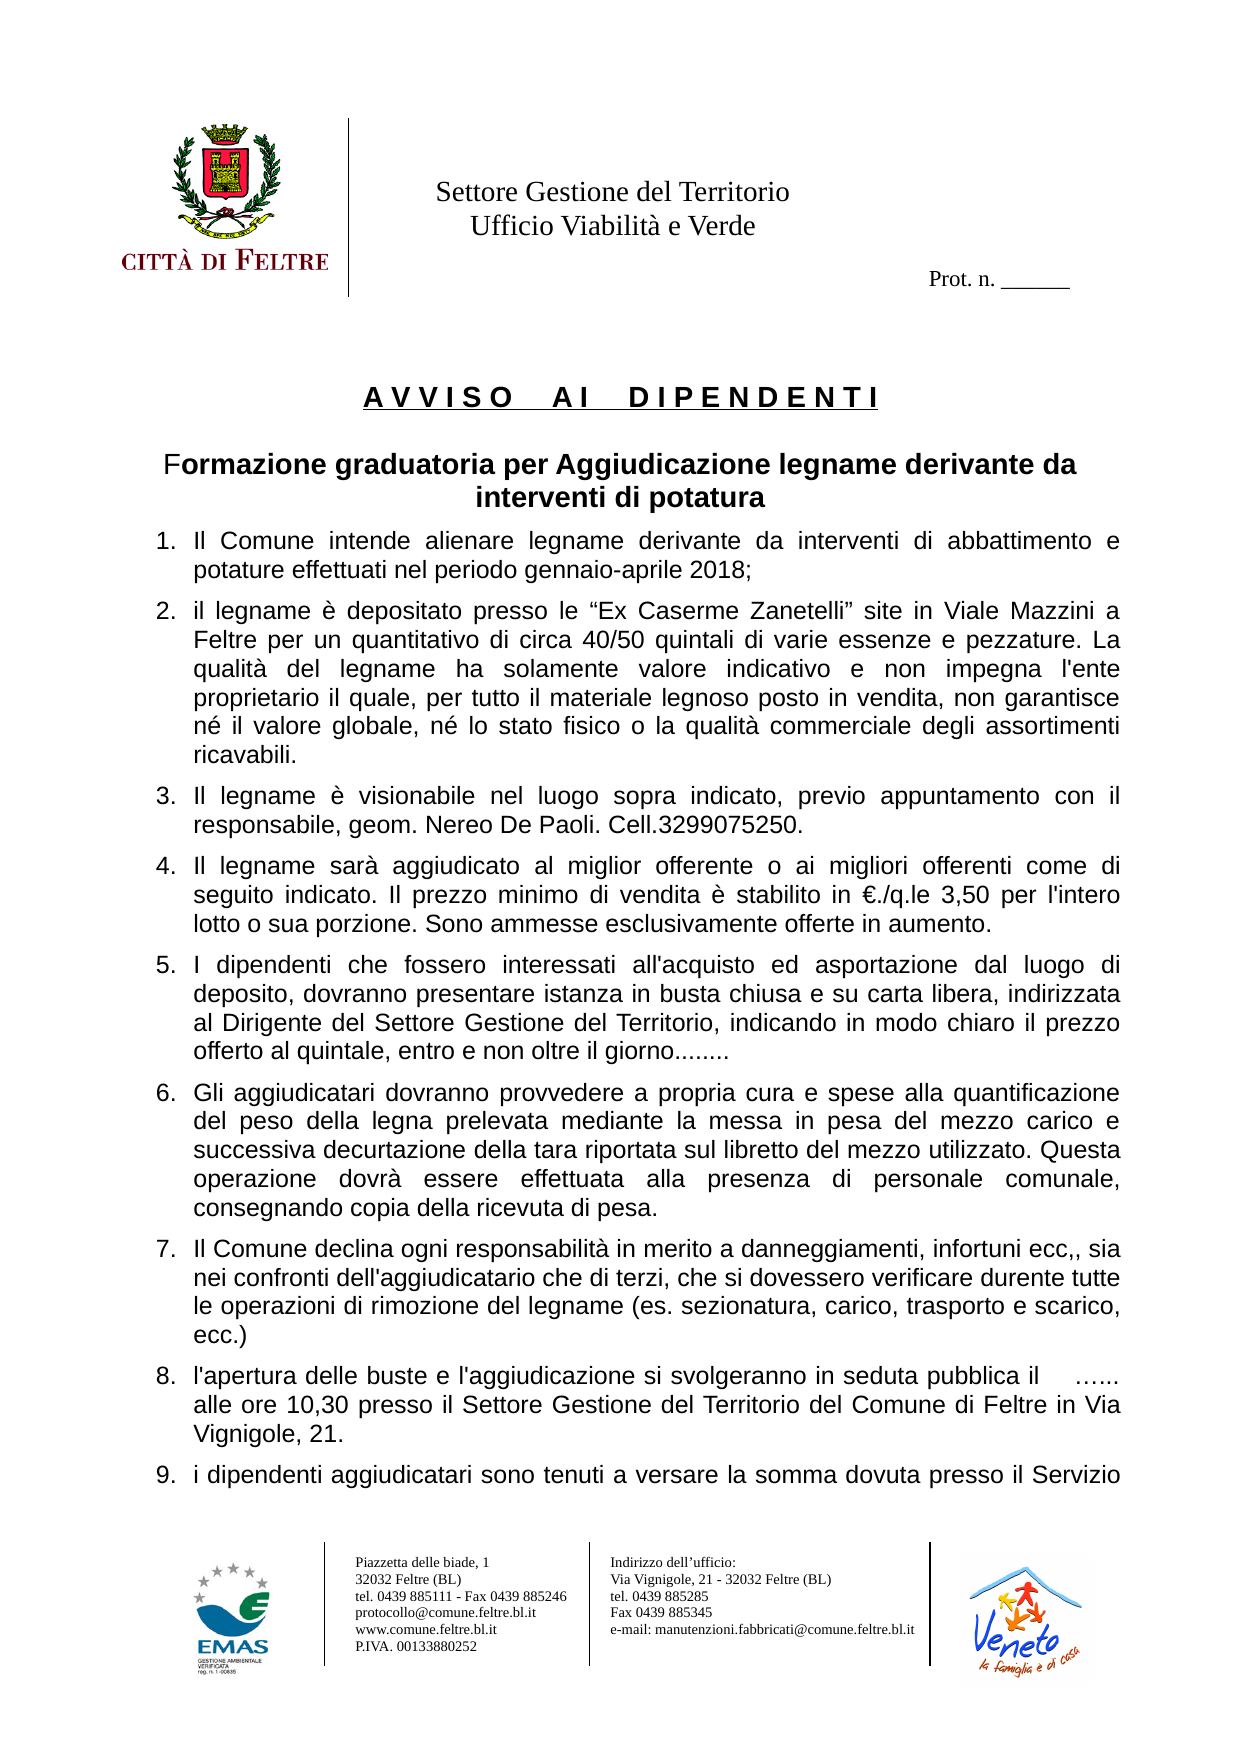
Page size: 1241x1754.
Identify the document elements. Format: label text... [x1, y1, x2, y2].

list I dipendenti che fossero interessati all'acquisto ed asportazione dal luogo di deposito, dovranno presentare istanza in busta chiusa e su carta libera, indirizzata al Dirigente del Settore Gestione del Territorio, indicando in modo chiaro il prezzo offerto al quintale, entro e non oltre il giorno........ [156, 950, 1122, 1065]
picture [958, 1553, 1094, 1687]
list l'apertura delle buste e l'aggiudicazione si svolgeranno in seduta pubblica il …... alle ore 10,30 presso il Settore Gestione del Territorio del Comune di Feltre in Via Vignigole, 21. [156, 1361, 1122, 1447]
list i dipendenti aggiudicatari sono tenuti a versare la somma dovuta presso il Servizio [156, 1460, 1122, 1489]
list Il Comune declina ogni responsabilità in merito a danneggiamenti, infortuni ecc,, sia nei confronti dell'aggiudicatario che di terzi, che si dovessero verificare durente tutte le operazioni di rimozione del legname (es. sezionatura, carico, trasporto e scarico, ecc.) [156, 1234, 1122, 1349]
list Il legname è visionabile nel luogo sopra indicato, previo appuntamento con il responsabile, geom. Nereo De Paoli. Cell.3299075250. [156, 781, 1122, 839]
picture [173, 1550, 309, 1684]
picture [122, 124, 328, 270]
text Formazione graduatoria per Aggiudicazione legname derivante da interventi di potatura [118, 447, 1122, 514]
list Il legname sarà aggiudicato al miglior offerente o ai migliori offerenti come di seguito indicato. Il prezzo minimo di vendita è stabilito in €./q.le 3,50 per l'intero lotto o sua porzione. Sono ammesse esclusivamente offerte in aumento. [156, 851, 1122, 937]
list Gli aggiudicatari dovranno provvedere a propria cura e spese alla quantificazione del peso della legna prelevata mediante la messa in pesa del mezzo carico e successiva decurtazione della tara riportata sul libretto del mezzo utilizzato. Questa operazione dovrà essere effettuata alla presenza di personale comunale, consegnando copia della ricevuta di pesa. [156, 1077, 1122, 1221]
subtitle A V V I S O A I D I P E N D E N T I [118, 379, 1122, 413]
list Il Comune intende alienare legname derivante da interventi di abbattimento e potature effettuati nel periodo gennaio-aprile 2018; [156, 526, 1122, 584]
list il legname è depositato presso le “Ex Caserme Zanetelli” site in Viale Mazzini a Feltre per un quantitativo di circa 40/50 quintali di varie essenze e pezzature. La qualità del legname ha solamente valore indicativo e non impegna l'ente proprietario il quale, per tutto il materiale legnoso posto in vendita, non garantisce né il valore globale, né lo stato fisico o la qualità commerciale degli assortimenti ricavabili. [156, 596, 1122, 769]
